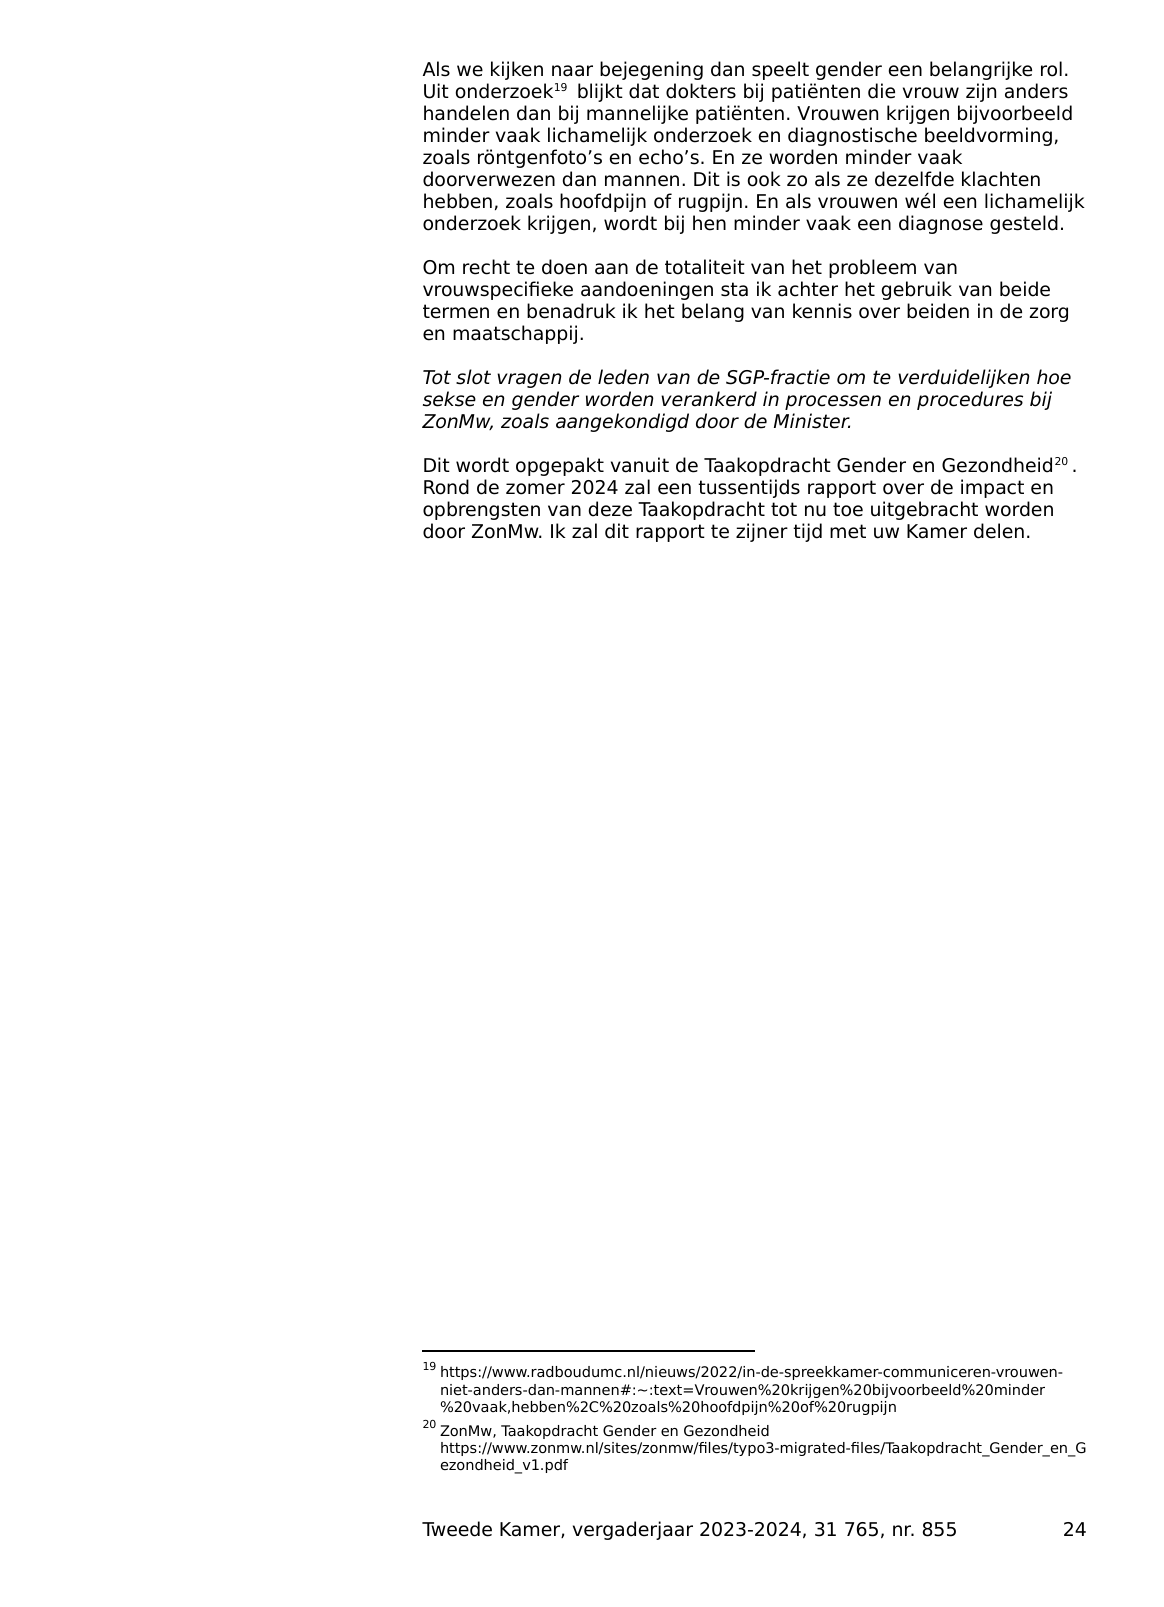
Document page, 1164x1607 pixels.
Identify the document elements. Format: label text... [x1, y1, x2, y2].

text https://www.radboudumc.nl/nieuws/2022/in-de-spreekkamer-communiceren-vrouwen-niet-anders-dan-mannen#:~:text=Vrouwen%20krijgen%20bijvoorbeeld%20minder%20vaak,hebben%2C%20zoals%20hoofdpijn%20of%20rugpijn [422, 1360, 1087, 1416]
text ZonMw, Taakopdracht Gender en Gezondheid https://www.zonmw.nl/sites/zonmw/files/typo3-migrated-files/Taakopdracht_Gender_en_Gezondheid_v1.pdf [422, 1418, 1087, 1474]
text Als we kijken naar bejegening dan speelt gender een belangrijke rol. Uit onderzoek blijkt dat dokters bij patiënten die vrouw zijn anders handelen dan bij mannelijke patiënten. Vrouwen krijgen bijvoorbeeld minder vaak lichamelijk onderzoek en diagnostische beeldvorming, zoals röntgenfoto’s en echo’s. En ze worden minder vaak doorverwezen dan mannen. Dit is ook zo als ze dezelfde klachten hebben, zoals hoofdpijn of rugpijn. En als vrouwen wél een lichamelijk onderzoek krijgen, wordt bij hen minder vaak een diagnose gesteld. [422, 59, 1087, 235]
text Tot slot vragen de leden van de SGP-fractie om te verduidelijken hoe sekse en gender worden verankerd in processen en procedures bij ZonMw, zoals aangekondigd door de Minister. [422, 367, 1087, 433]
text Dit wordt opgepakt vanuit de Taakopdracht Gender en Gezondheid. Rond de zomer 2024 zal een tussentijds rapport over de impact en opbrengsten van deze Taakopdracht tot nu toe uitgebracht worden door ZonMw. Ik zal dit rapport te zijner tijd met uw Kamer delen. [422, 455, 1087, 543]
text Om recht te doen aan de totaliteit van het probleem van vrouwspecifieke aandoeningen sta ik achter het gebruik van beide termen en benadruk ik het belang van kennis over beiden in de zorg en maatschappij. [422, 257, 1087, 345]
